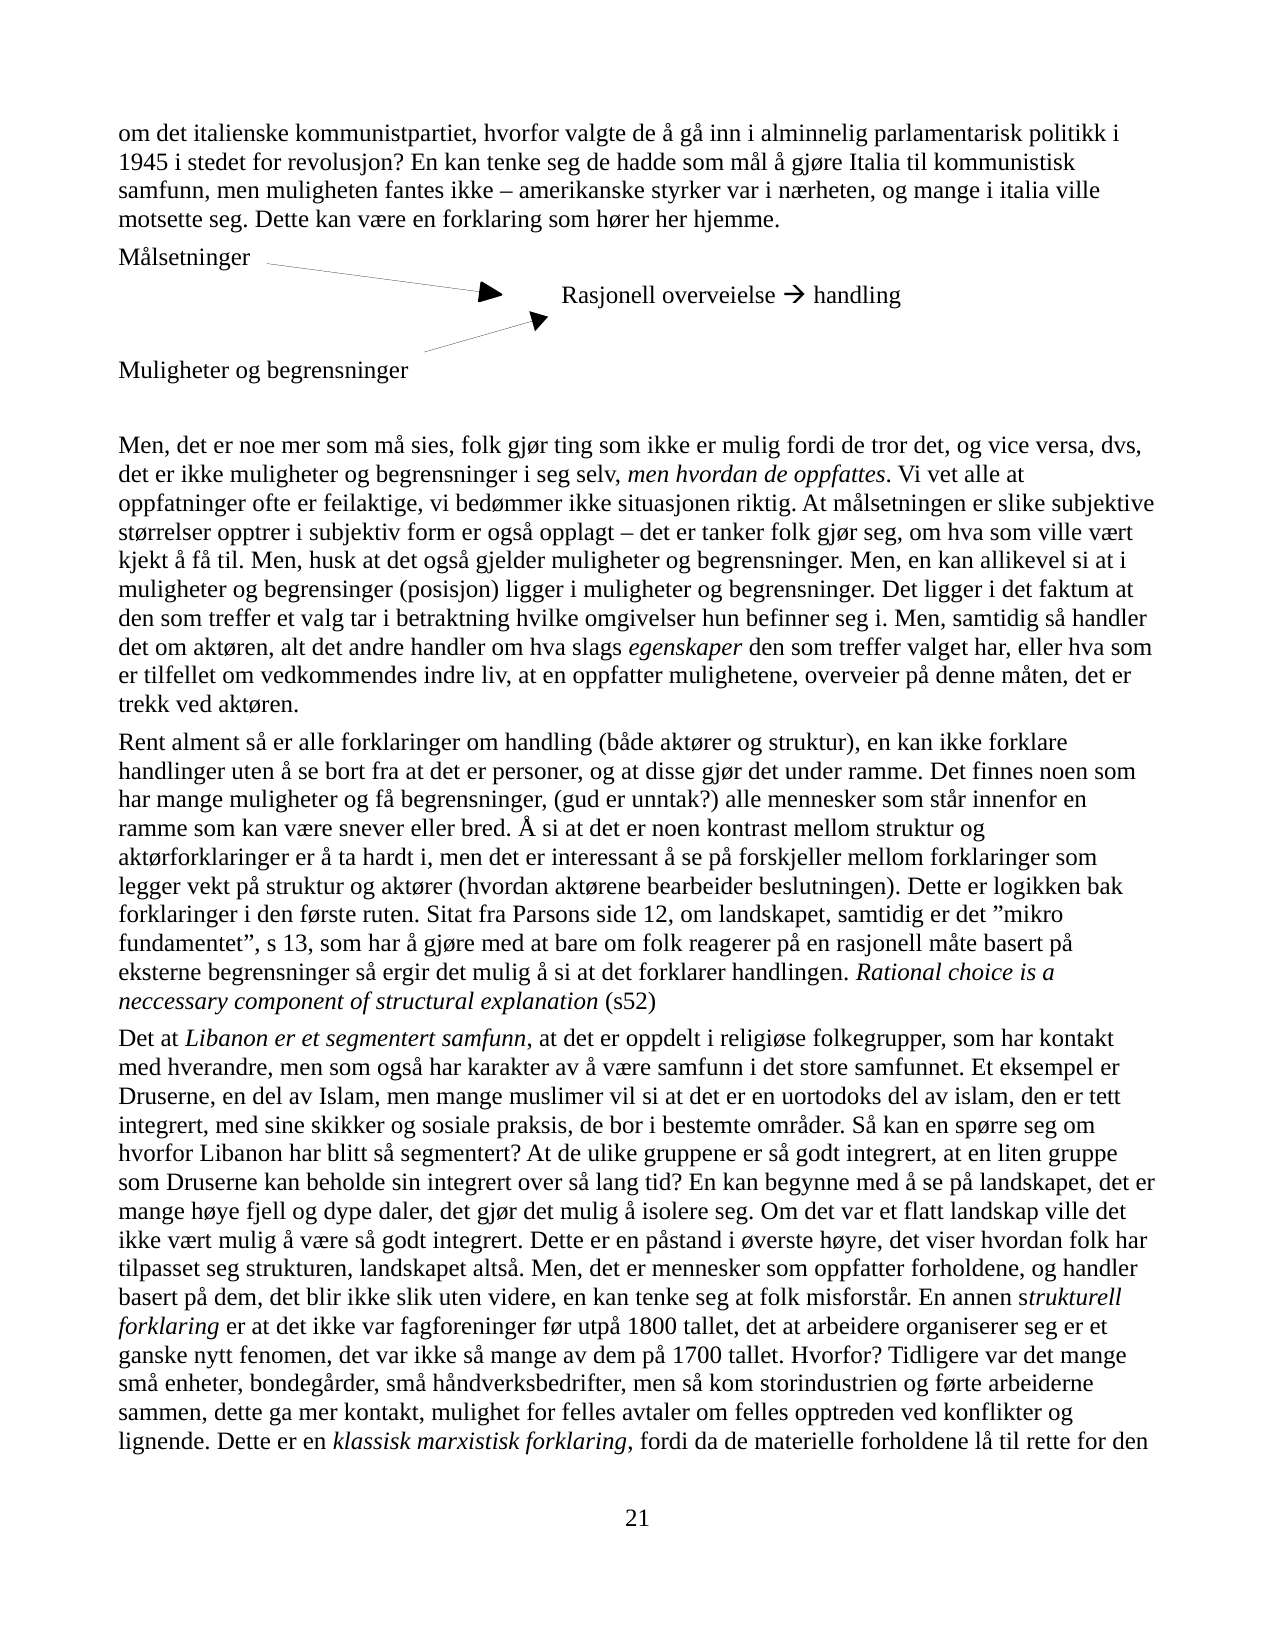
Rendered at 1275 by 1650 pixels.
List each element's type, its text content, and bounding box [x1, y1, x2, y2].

text Målsetninger [118, 242, 1157, 271]
text Rasjonell overveielse  handling [118, 280, 1157, 308]
text Det at Libanon er et segmentert samfunn, at det er oppdelt i religiøse folkegrupper, som har kontakt med hverandre, men som også har karakter av å være samfunn i det store samfunnet. Et eksempel er Druserne, en del av Islam, men mange muslimer vil si at det er en uortodoks del av islam, den er tett integrert, med sine skikker og sosiale praksis, de bor i bestemte områder. Så kan en spørre seg om hvorfor Libanon har blitt så segmentert? At de ulike gruppene er så godt integrert, at en liten gruppe som Druserne kan beholde sin integrert over så lang tid? En kan begynne med å se på landskapet, det er mange høye fjell og dype daler, det gjør det mulig å isolere seg. Om det var et flatt landskap ville det ikke vært mulig å være så godt integrert. Dette er en påstand i øverste høyre, det viser hvordan folk har tilpasset seg strukturen, landskapet altså. Men, det er mennesker som oppfatter forholdene, og handler basert på dem, det blir ikke slik uten videre, en kan tenke seg at folk misforstår. En annen strukturell forklaring er at det ikke var fagforeninger før utpå 1800 tallet, det at arbeidere organiserer seg er et ganske nytt fenomen, det var ikke så mange av dem på 1700 tallet. Hvorfor? Tidligere var det mange små enheter, bondegårder, små håndverksbedrifter, men så kom storindustrien og førte arbeiderne sammen, dette ga mer kontakt, mulighet for felles avtaler om felles opptreden ved konflikter og lignende. Dette er en klassisk marxistisk forklaring, fordi da de materielle forholdene lå til rette for den [118, 1023, 1157, 1455]
text Rent alment så er alle forklaringer om handling (både aktører og struktur), en kan ikke forklare handlinger uten å se bort fra at det er personer, og at disse gjør det under ramme. Det finnes noen som har mange muligheter og få begrensninger, (gud er unntak?) alle mennesker som står innenfor en ramme som kan være snever eller bred. Å si at det er noen kontrast mellom struktur og aktørforklaringer er å ta hardt i, men det er interessant å se på forskjeller mellom forklaringer som legger vekt på struktur og aktører (hvordan aktørene bearbeider beslutningen). Dette er logikken bak forklaringer i den første ruten. Sitat fra Parsons side 12, om landskapet, samtidig er det ”mikro fundamentet”, s 13, som har å gjøre med at bare om folk reagerer på en rasjonell måte basert på eksterne begrensninger så ergir det mulig å si at det forklarer handlingen. Rational choice is a neccessary component of structural explanation (s52) [118, 727, 1157, 1014]
text Muligheter og begrensninger [118, 355, 1157, 384]
text om det italienske kommunistpartiet, hvorfor valgte de å gå inn i alminnelig parlamentarisk politikk i 1945 i stedet for revolusjon? En kan tenke seg de hadde som mål å gjøre Italia til kommunistisk samfunn, men muligheten fantes ikke – amerikanske styrker var i nærheten, og mange i italia ville motsette seg. Dette kan være en forklaring som hører her hjemme. [118, 118, 1157, 233]
text Men, det er noe mer som må sies, folk gjør ting som ikke er mulig fordi de tror det, og vice versa, dvs, det er ikke muligheter og begrensninger i seg selv, men hvordan de oppfattes. Vi vet alle at oppfatninger ofte er feilaktige, vi bedømmer ikke situasjonen riktig. At målsetningen er slike subjektive størrelser opptrer i subjektiv form er også opplagt – det er tanker folk gjør seg, om hva som ville vært kjekt å få til. Men, husk at det også gjelder muligheter og begrensninger. Men, en kan allikevel si at i muligheter og begrensinger (posisjon) ligger i muligheter og begrensninger. Det ligger i det faktum at den som treffer et valg tar i betraktning hvilke omgivelser hun befinner seg i. Men, samtidig så handler det om aktøren, alt det andre handler om hva slags egenskaper den som treffer valget har, eller hva som er tilfellet om vedkommendes indre liv, at en oppfatter mulighetene, overveier på denne måten, det er trekk ved aktøren. [118, 431, 1157, 718]
